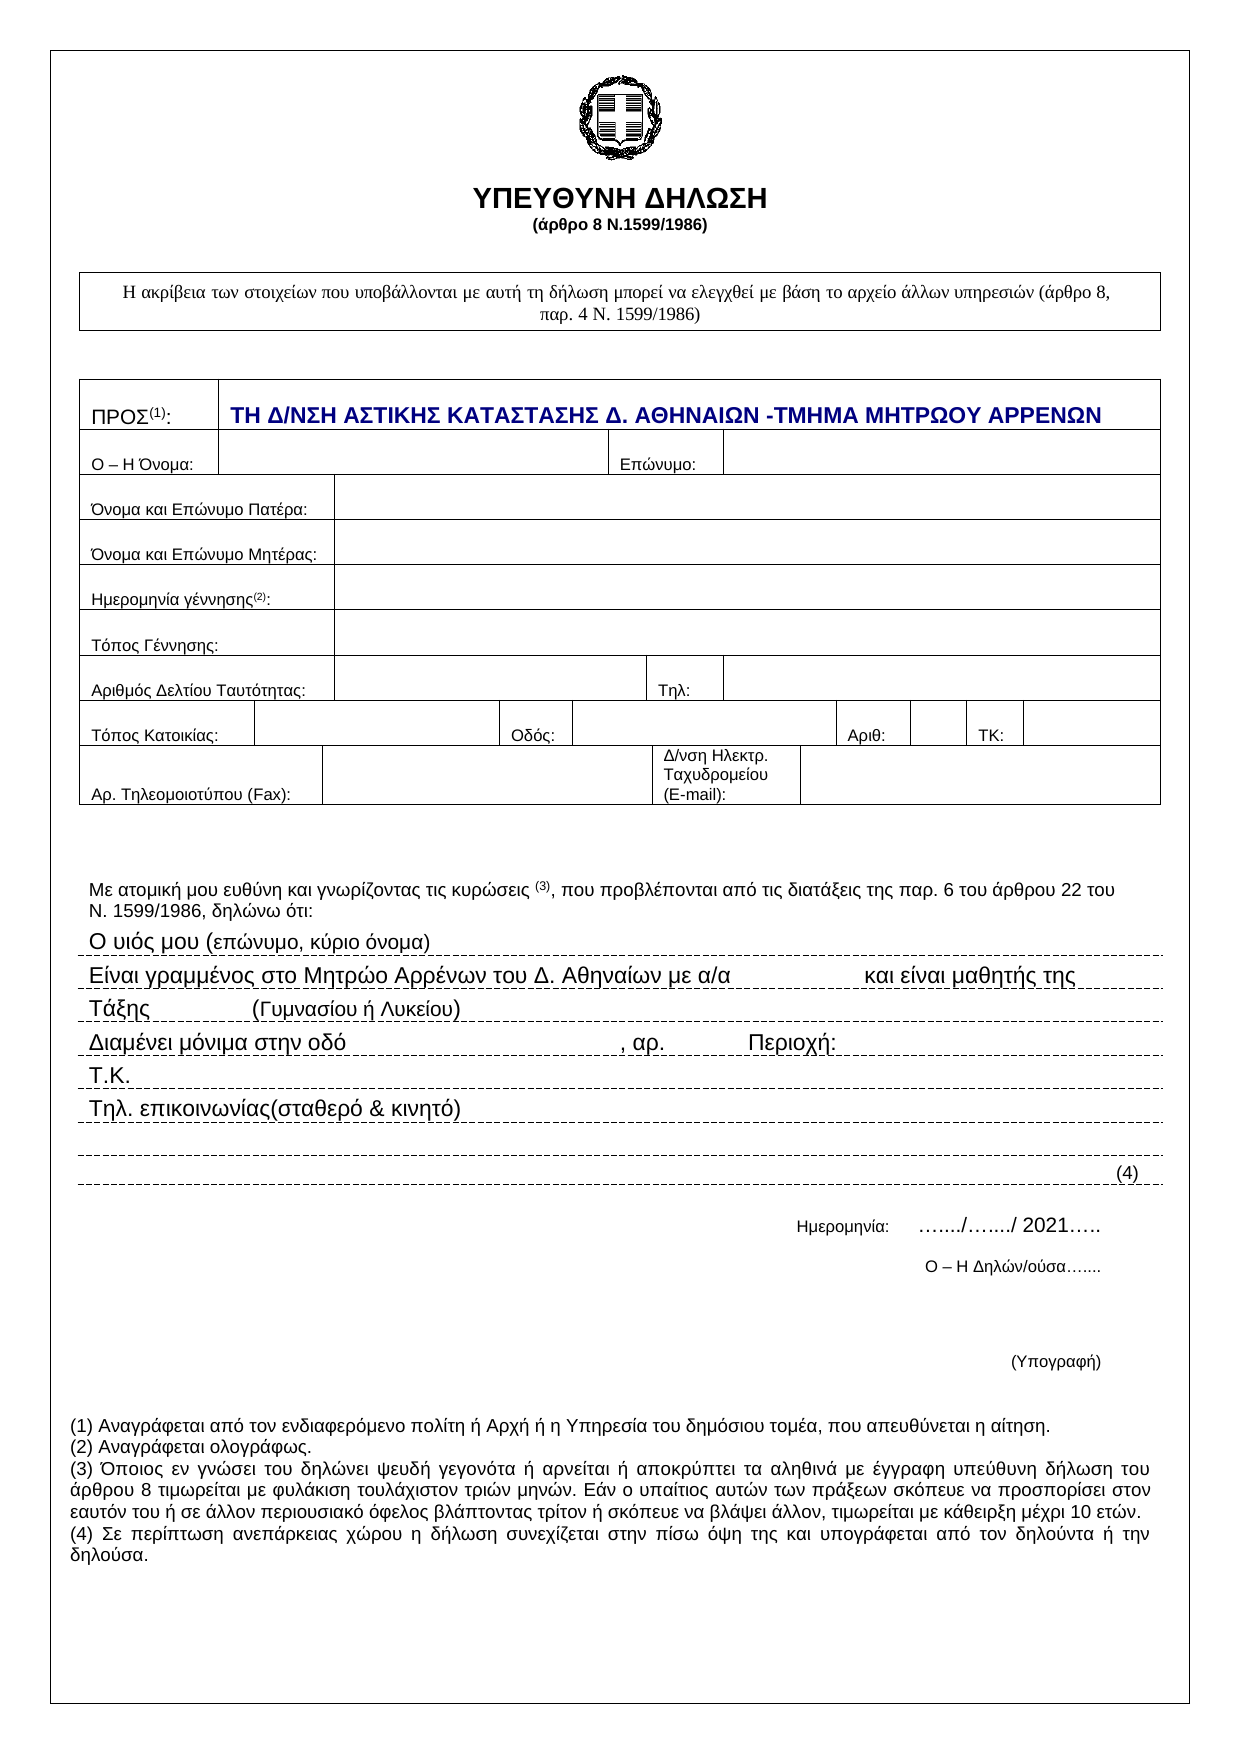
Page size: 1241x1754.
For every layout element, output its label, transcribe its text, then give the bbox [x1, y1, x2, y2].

table_cell [335, 656, 646, 700]
table_cell [573, 701, 836, 745]
table_cell [78, 1122, 1163, 1155]
table_cell [335, 520, 1160, 564]
table_cell [911, 701, 966, 745]
table_cell ΤΚ: [967, 701, 1023, 745]
text (1) Αναγράφεται από τον ενδιαφερόμενο πολίτη ή Αρχή ή η Υπηρεσία του δημόσιου τομέα, που απευθύνεται η αίτηση. [70, 1414, 1152, 1436]
text Ημερομηνία: …..../…..../ 2021….. [89, 1213, 1101, 1237]
text (Υπογραφή) [89, 1352, 1101, 1371]
table_cell Επώνυμο: [609, 430, 723, 474]
table_cell Αριθμός Δελτίου Ταυτότητας: [80, 656, 334, 700]
table_header Η ακρίβεια των στοιχείων που υποβάλλονται με αυτή τη δήλωση μπορεί να ελεγχθεί με βάση το αρχείο άλλων υπηρεσιών (άρθρο 8, παρ. 4 Ν. 1599/1986) [80, 273, 1160, 330]
table_cell [219, 430, 608, 474]
table_cell [1024, 701, 1160, 745]
table_cell Τ.Κ. [78, 1055, 1163, 1088]
table_cell Τόπος Κατοικίας: [80, 701, 254, 745]
text (4) Σε περίπτωση ανεπάρκειας χώρου η δήλωση συνεχίζεται στην πίσω όψη της και υπογράφεται από τον δηλούντα ή την δηλούσα. [70, 1522, 1152, 1566]
table_cell Ημερομηνία γέννησης(2): [80, 565, 334, 609]
table_cell [724, 430, 1160, 474]
table_cell Τόπος Γέννησης: [80, 610, 334, 654]
table_header Με ατομική μου ευθύνη και γνωρίζοντας τις κυρώσεις (3), που προβλέπονται από τις διατάξεις της παρ. 6 του άρθρου 22 του Ν. 1599/1986, δηλώνω ότι: [78, 857, 1163, 922]
table_cell Τηλ. επικοινωνίας(σταθερό & κινητό) [78, 1088, 1163, 1122]
table_cell [335, 565, 1160, 609]
text Ο – Η Δηλών/ούσα….... [89, 1256, 1101, 1276]
table_cell [724, 656, 1160, 700]
table_cell Τηλ: [647, 656, 723, 700]
table_cell Αρ. Τηλεομοιοτύπου (Fax): [80, 746, 322, 803]
table_cell Διαμένει μόνιμα στην οδό , αρ. Περιοχή: [78, 1021, 1163, 1055]
table_cell Ο υιός μου (επώνυμο, κύριο όνομα) [78, 922, 1163, 954]
table_cell [255, 701, 499, 745]
subtitle (άρθρο 8 Ν.1599/1986) [89, 215, 1152, 243]
picture [576, 75, 664, 162]
table_cell Αριθ: [837, 701, 910, 745]
text (3) Όποιος εν γνώσει του δηλώνει ψευδή γεγονότα ή αρνείται ή αποκρύπτει τα αληθινά με έγγραφη υπεύθυνη δήλωση του άρθρου 8 τιμωρείται με φυλάκιση τουλάχιστον τριών μηνών. Εάν ο υπαίτιος αυτών των πράξεων σκόπευε να προσπορίσει στον εαυτόν του ή σε άλλον περιουσιακό όφελος βλάπτοντας τρίτον ή σκόπευε να βλάψει άλλον, τιμωρείται με κάθειρξη μέχρι 10 ετών. [70, 1458, 1152, 1522]
table_cell Όνομα και Επώνυμο Μητέρας: [80, 520, 334, 564]
text (2) Αναγράφεται ολογράφως. [70, 1436, 1152, 1458]
table_header ΠΡΟΣ(1): [80, 380, 218, 428]
subtitle ΥΠΕΥΘΥΝΗ ΔΗΛΩΣΗ [89, 181, 1152, 215]
table_cell Δ/νση Ηλεκτρ. Ταχυδρομείου (Ε-mail): [653, 746, 800, 803]
table_cell [801, 746, 1160, 803]
table_cell Τάξης (Γυμνασίου ή Λυκείου) [78, 988, 1163, 1021]
table_cell [335, 475, 1160, 519]
table_cell Οδός: [500, 701, 572, 745]
table_cell Ο – Η Όνομα: [80, 430, 218, 474]
table_cell (4) [78, 1155, 1163, 1184]
table_cell Είναι γραμμένος στο Μητρώο Αρρένων του Δ. Αθηναίων με α/α και είναι μαθητής της [78, 955, 1163, 988]
table_cell Όνομα και Επώνυμο Πατέρα: [80, 475, 334, 519]
table_cell [323, 746, 652, 803]
table_header ΤΗ Δ/ΝΣΗ ΑΣΤΙΚΗΣ ΚΑΤΑΣΤΑΣΗΣ Δ. ΑΘΗΝΑΙΩΝ -ΤΜΗΜΑ ΜΗΤΡΩΟΥ ΑΡΡΕΝΩΝ [219, 380, 1160, 428]
table_cell [335, 610, 1160, 654]
